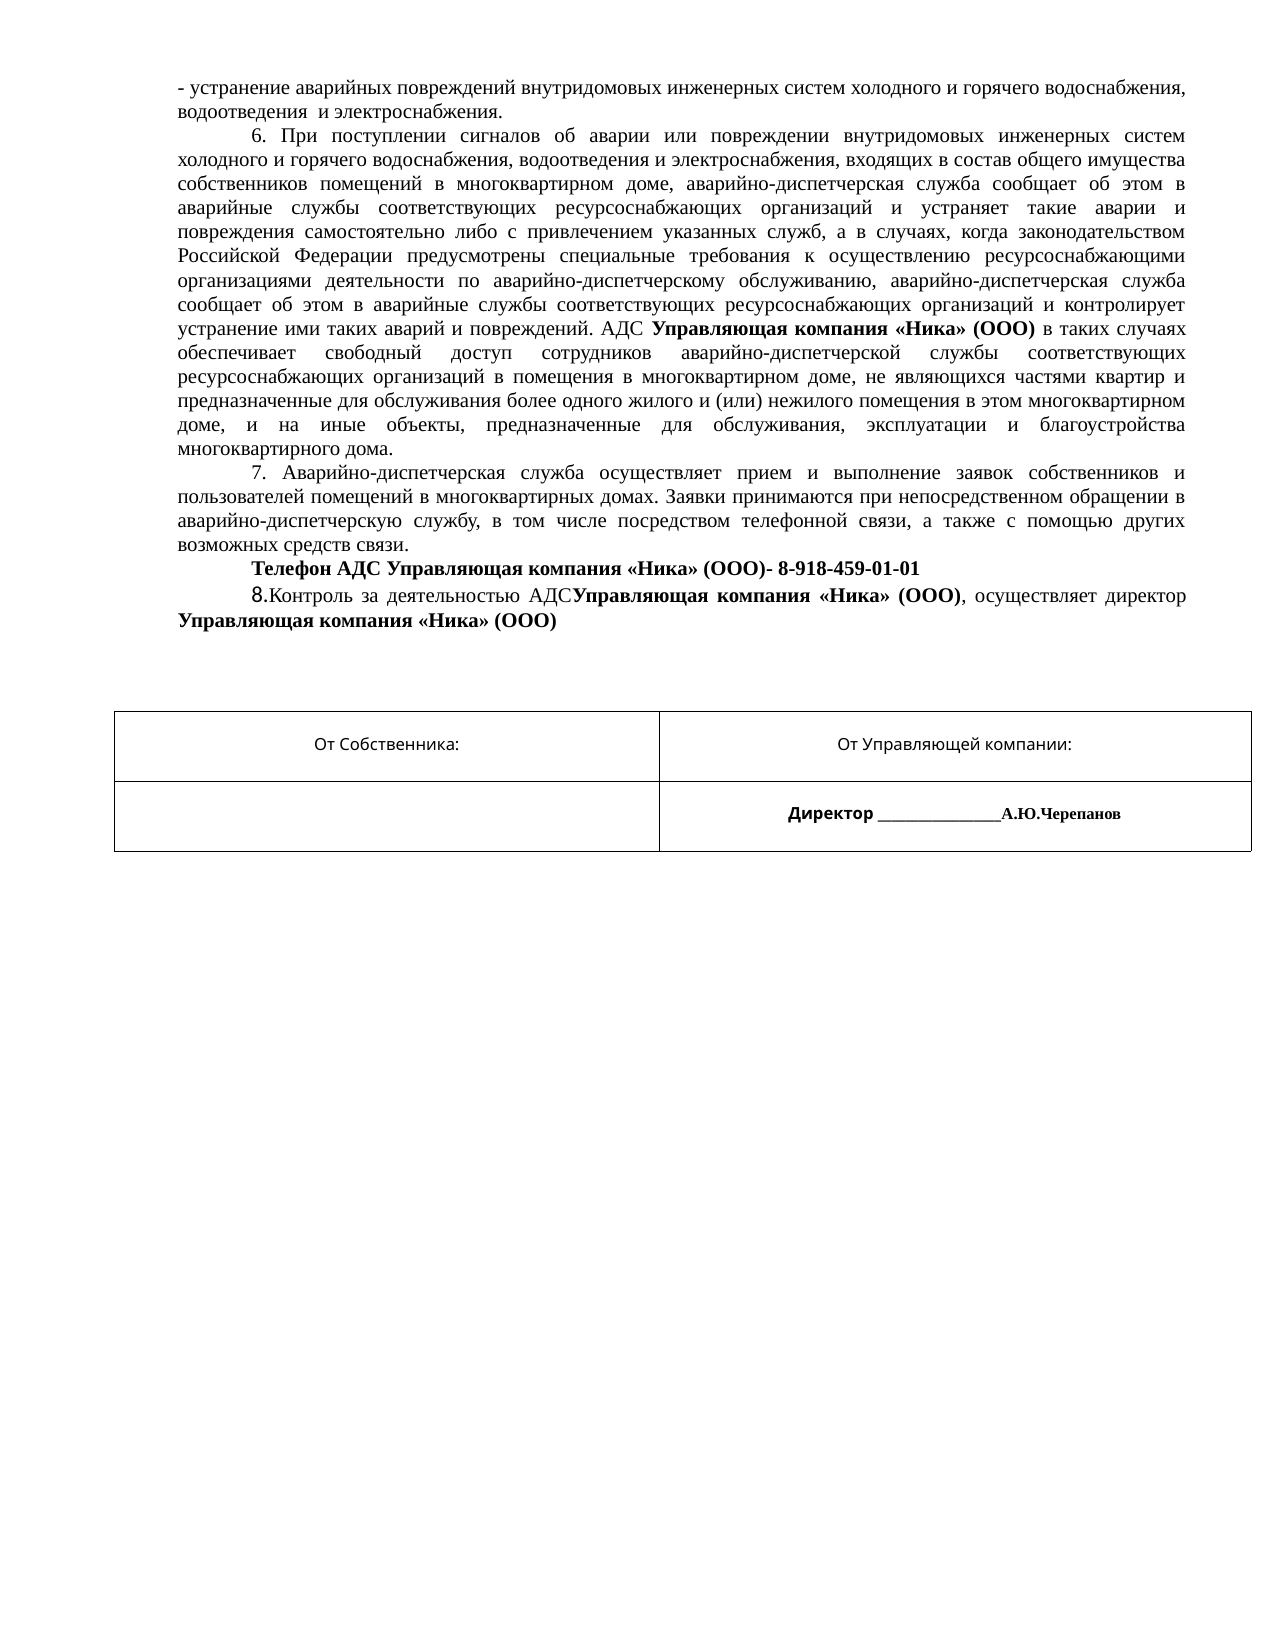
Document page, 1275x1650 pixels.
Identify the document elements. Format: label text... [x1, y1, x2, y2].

table_header От Управляющей компании: [660, 712, 1251, 781]
text - устранение аварийных повреждений внутридомовых инженерных систем холодного и горячего водоснабжения, водоотведения и электроснабжения. [177, 75, 1186, 123]
text 7. Аварийно-диспетчерская служба осуществляет прием и выполнение заявок собственников и пользователей помещений в многоквартирных домах. Заявки принимаются при непосредственном обращении в аварийно-диспетчерскую службу, в том числе посредством телефонной связи, а также с помощью других возможных средств связи. [177, 460, 1186, 556]
text 6. При поступлении сигналов об аварии или повреждении внутридомовых инженерных систем холодного и горячего водоснабжения, водоотведения и электроснабжения, входящих в состав общего имущества собственников помещений в многоквартирном доме, аварийно-диспетчерская служба сообщает об этом в аварийные службы соответствующих ресурсоснабжающих организаций и устраняет такие аварии и повреждения самостоятельно либо с привлечением указанных служб, а в случаях, когда законодательством Российской Федерации предусмотрены специальные требования к осуществлению ресурсоснабжающими организациями деятельности по аварийно-диспетчерскому обслуживанию, аварийно-диспетчерская служба сообщает об этом в аварийные службы соответствующих ресурсоснабжающих организаций и контролирует устранение ими таких аварий и повреждений. АДС Управляющая компания «Ника» (ООО) в таких случаях обеспечивает свободный доступ сотрудников аварийно-диспетчерской службы соответствующих ресурсоснабжающих организаций в помещения в многоквартирном доме, не являющихся частями квартир и предназначенные для обслуживания более одного жилого и (или) нежилого помещения в этом многоквартирном доме, и на иные объекты, предназначенные для обслуживания, эксплуатации и благоустройства многоквартирного дома. [177, 123, 1186, 460]
text Телефон АДС Управляющая компания «Ника» (ООО)- 8-918-459-01-01 [177, 556, 1186, 580]
table_cell Директор __________________А.Ю.Черепанов [660, 782, 1251, 851]
list Контроль за деятельностью АДСУправляющая компания «Ника» (ООО), осуществляет директор Управляющая компания «Ника» (ООО) [177, 580, 1186, 632]
table_cell [115, 782, 659, 851]
table_header От Собственника: [115, 712, 659, 781]
